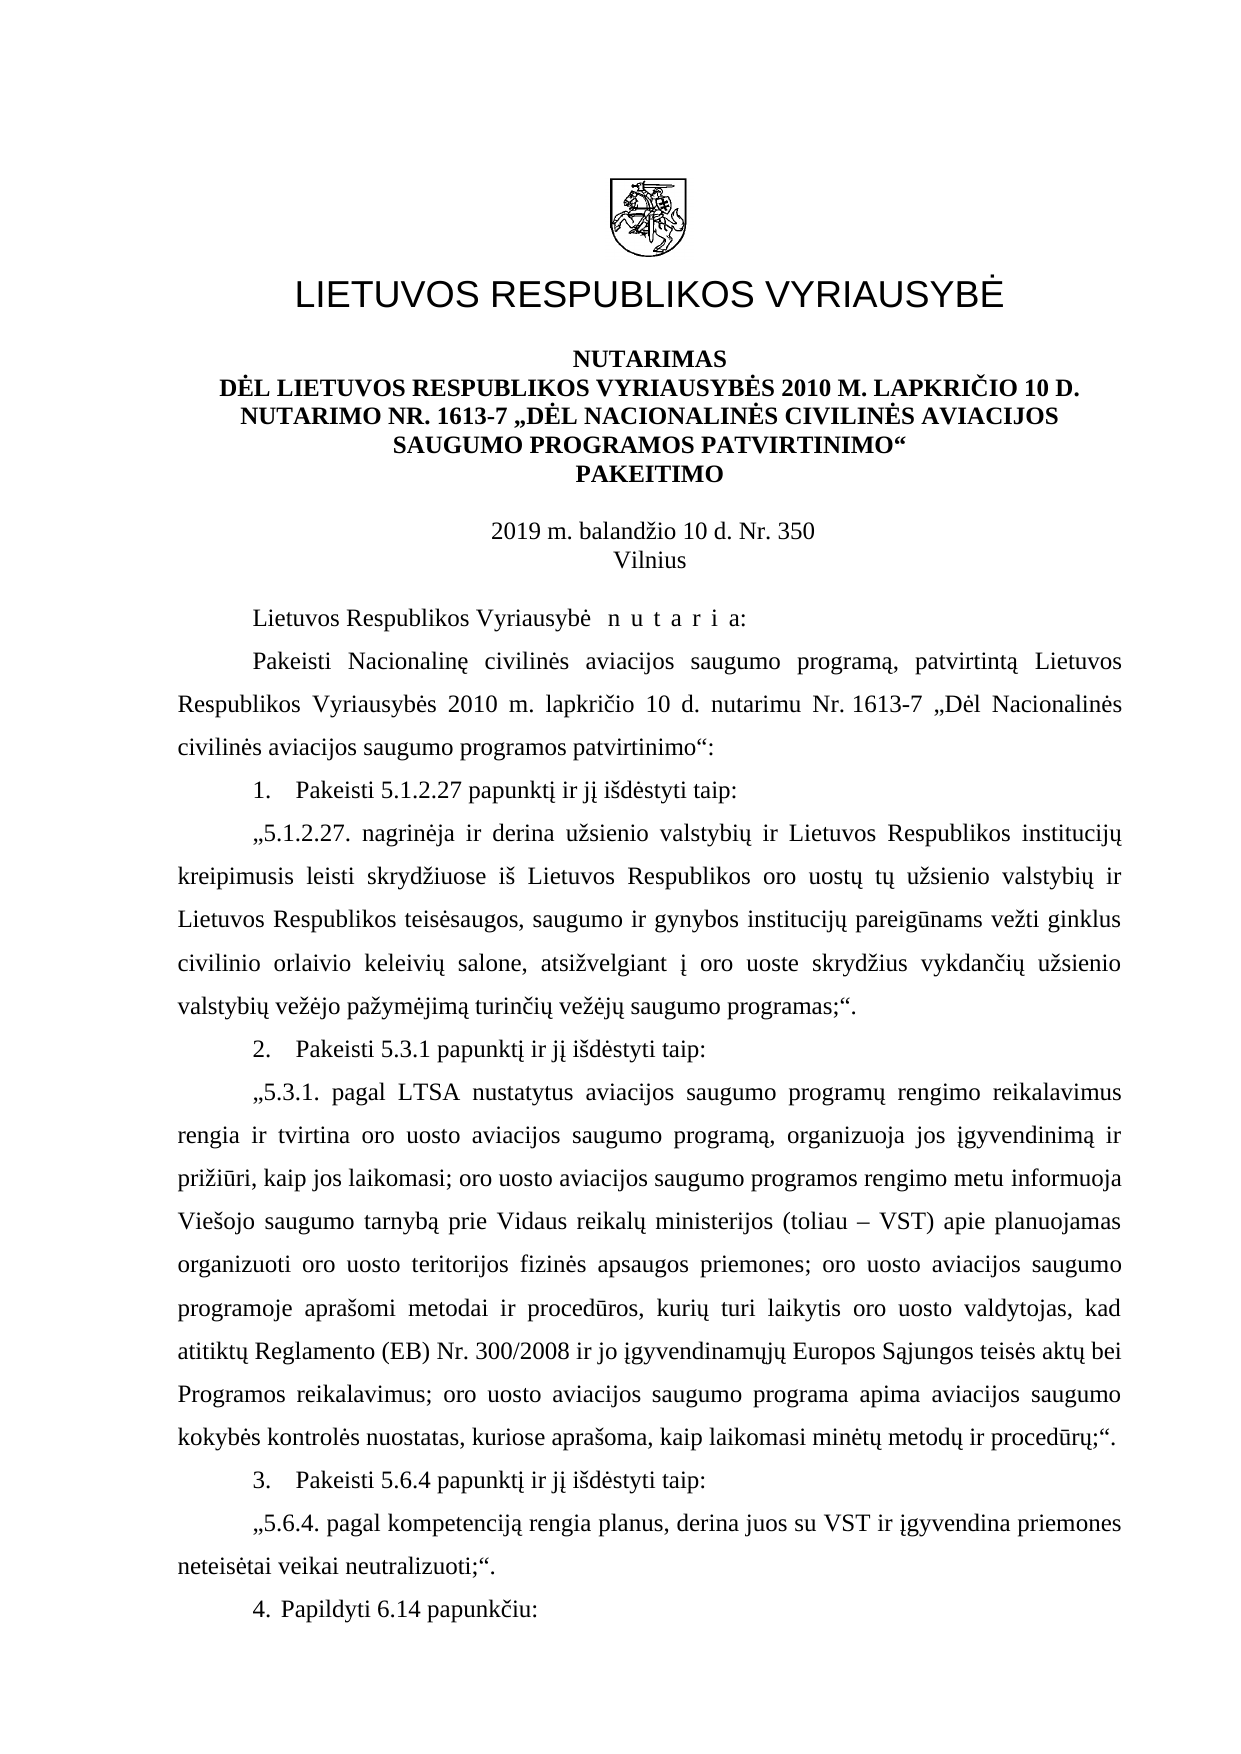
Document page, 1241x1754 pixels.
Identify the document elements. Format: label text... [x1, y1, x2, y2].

text 4. Papildyti 6.14 papunkčiu: [177, 1594, 1122, 1623]
text Pakeisti Nacionalinę civilinės aviacijos saugumo programą, patvirtintą Lietuvos Respublikos Vyriausybės 2010 m. lapkričio 10 d. nutarimu Nr. 1613-7 „Dėl Nacionalinės civilinės aviacijos saugumo programos patvirtinimo“: [177, 646, 1122, 761]
text 3. Pakeisti 5.6.4 papunktį ir jį išdėstyti taip: [177, 1465, 1122, 1494]
text Vilnius [177, 545, 1122, 574]
text nutarimas [177, 344, 1122, 373]
text „5.6.4. pagal kompetenciją rengia planus, derina juos su VST ir įgyvendina priemones neteisėtai veikai neutralizuoti;“. [177, 1508, 1122, 1580]
text 2. Pakeisti 5.3.1 papunktį ir jį išdėstyti taip: [177, 1034, 1122, 1063]
text PAKEITIMO [177, 459, 1122, 488]
text Dėl LIETUVOS RESPUBLIKOS VYRIAUSYBĖS 2010 M. LAPKRIČIO 10 D. NUTARIMO NR. 1613-7 „DĖL NACIONALINĖS CIVILINĖS AVIACIJOS SAUGUMO PROGRAMOS PATVIRTINIMO“ [177, 373, 1122, 459]
text Lietuvos Respublikos Vyriausybė [177, 272, 1122, 315]
text 2019 m. balandžio 10 d. Nr. 350 [177, 516, 1122, 545]
text Lietuvos Respublikos Vyriausybė nutaria: [177, 603, 1122, 631]
text 1. Pakeisti 5.1.2.27 papunktį ir jį išdėstyti taip: [177, 775, 1122, 804]
text „5.3.1. pagal LTSA nustatytus aviacijos saugumo programų rengimo reikalavimus rengia ir tvirtina oro uosto aviacijos saugumo programą, organizuoja jos įgyvendinimą ir prižiūri, kaip jos laikomasi; oro uosto aviacijos saugumo programos rengimo metu informuoja Viešojo saugumo tarnybą prie Vidaus reikalų ministerijos (toliau – VST) apie planuojamas organizuoti oro uosto teritorijos fizinės apsaugos priemones; oro uosto aviacijos saugumo programoje aprašomi metodai ir procedūros, kurių turi laikytis oro uosto valdytojas, kad atitiktų Reglamento (EB) Nr. 300/2008 ir jo įgyvendinamųjų Europos Sąjungos teisės aktų bei Programos reikalavimus; oro uosto aviacijos saugumo programa apima aviacijos saugumo kokybės kontrolės nuostatas, kuriose aprašoma, kaip laikomasi minėtų metodų ir procedūrų;“. [177, 1077, 1122, 1451]
text „5.1.2.27. nagrinėja ir derina užsienio valstybių ir Lietuvos Respublikos institucijų kreipimusis leisti skrydžiuose iš Lietuvos Respublikos oro uostų tų užsienio valstybių ir Lietuvos Respublikos teisėsaugos, saugumo ir gynybos institucijų pareigūnams vežti ginklus civilinio orlaivio keleivių salone, atsižvelgiant į oro uoste skrydžius vykdančių užsienio valstybių vežėjo pažymėjimą turinčių vežėjų saugumo programas;“. [177, 818, 1122, 1019]
